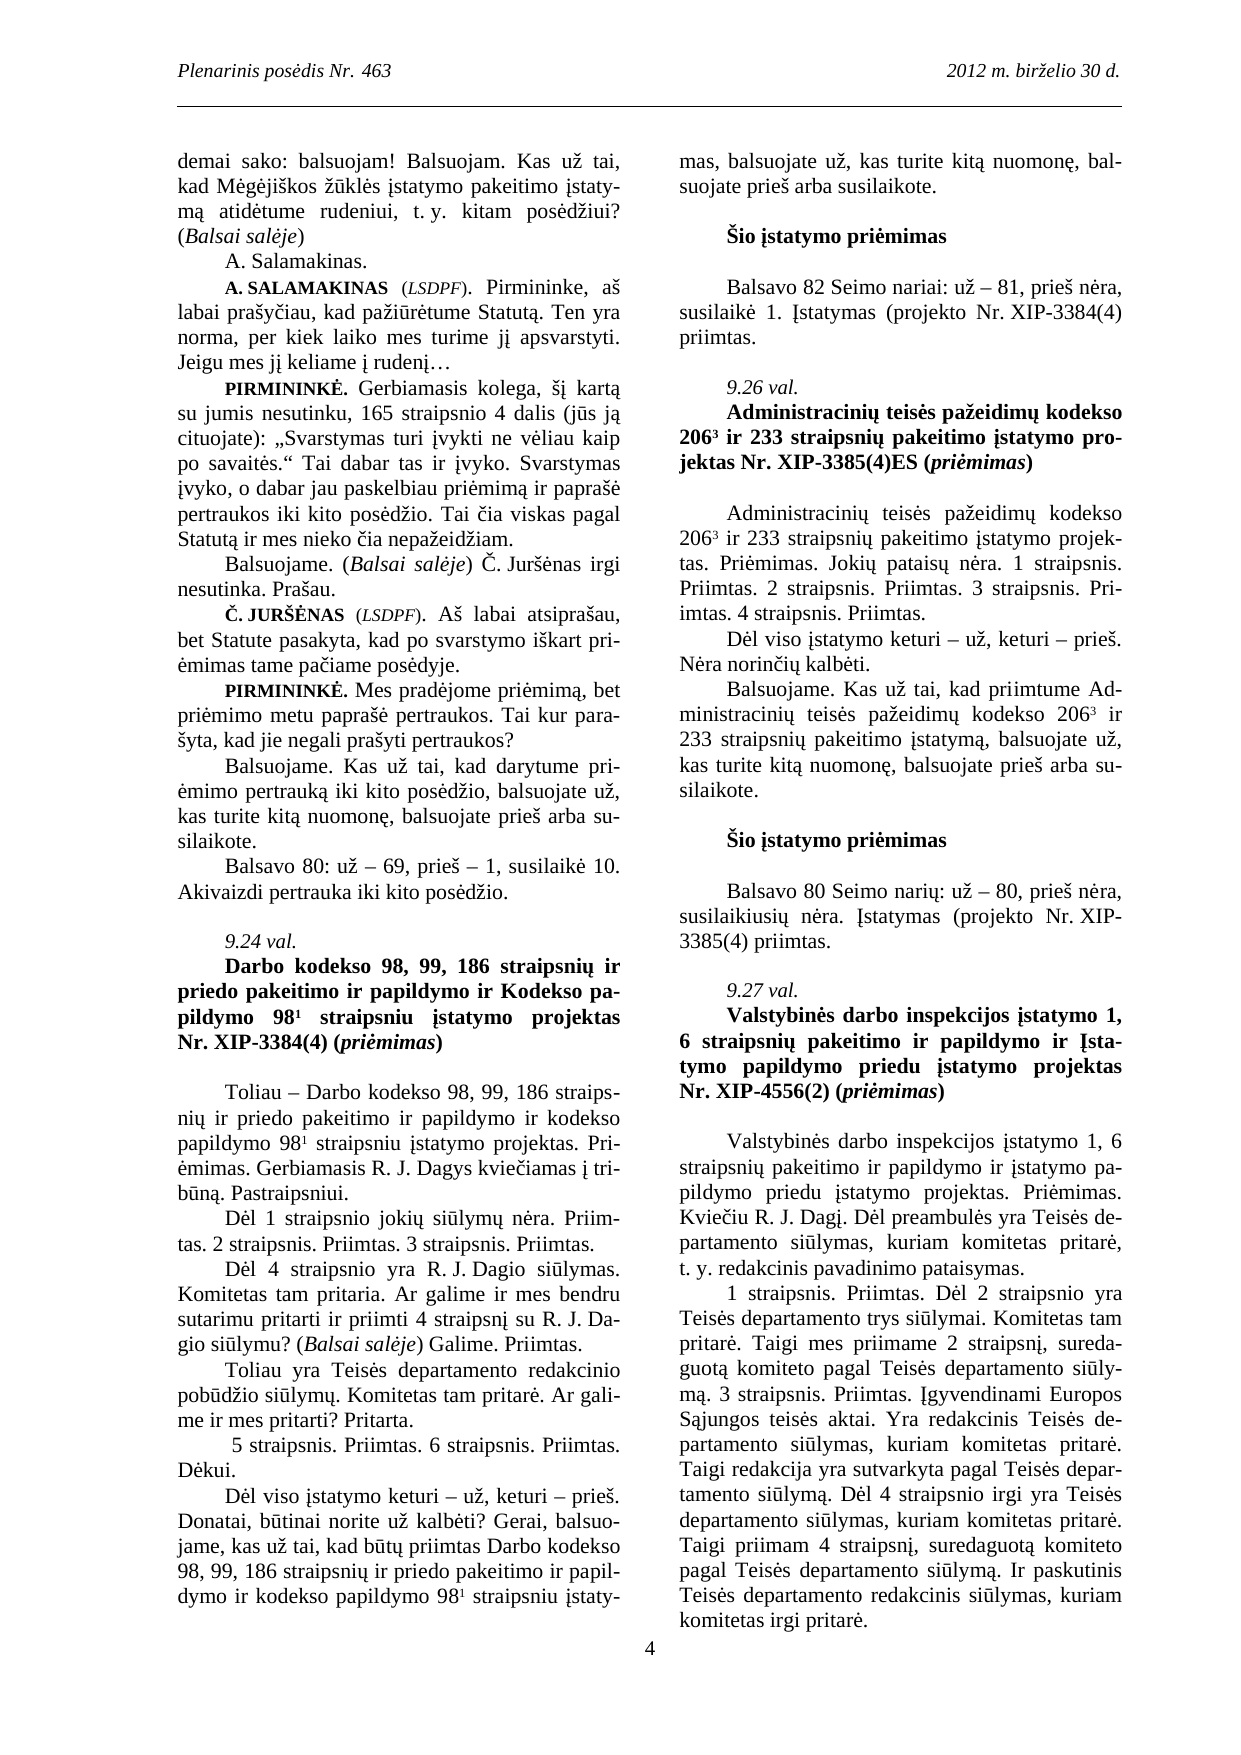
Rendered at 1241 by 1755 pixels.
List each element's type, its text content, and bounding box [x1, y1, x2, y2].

text Bal­sa­vo 80: už – 69, prieš – 1, su­si­lai­kė 10. Aki­vaiz­di per­trau­ka iki ki­to po­sė­džio. [177, 853, 620, 904]
text 9.26 val. [726, 374, 1122, 399]
text Bal­sa­vo 82 Sei­mo na­riai: už – 81, prieš nė­ra, su­si­lai­kė 1. Įsta­ty­mas (pro­jek­to Nr. XIP-3384(4) pri­im­tas. [679, 274, 1122, 349]
text Dar­bo ko­dek­so 98, 99, 186 straips­nių ir prie­do pa­kei­ti­mo ir pa­pil­dy­mo ir Ko­dek­so pa­pil­dy­mo 981 straips­niu įsta­ty­mo pro­jek­tas Nr. XIP-3384(4) (pri­ėmi­mas) [177, 953, 620, 1054]
text To­liau yra Tei­sės de­par­ta­men­to re­dak­ci­nio po­bū­džio siū­ly­mų. Ko­mi­te­tas tam pri­ta­rė. Ar ga­li­me ir mes pri­tar­ti? Pri­tar­ta. [177, 1357, 620, 1432]
text A. SALAMAKINAS (LSDPF). Pir­mi­nin­ke, aš la­bai pra­šy­čiau, kad pa­žiū­rė­tu­me Sta­tu­tą. Ten yra nor­ma, per kiek lai­ko mes tu­ri­me jį ap­svars­ty­ti. Jei­gu mes jį ke­lia­me į ru­de­nį… [177, 274, 620, 374]
text Dėl 4 straips­nio yra R. J. Da­gio siū­ly­mas. Ko­mi­te­tas tam pri­ta­ria. Ar ga­li­me ir mes ben­dru su­ta­ri­mu pri­tar­ti ir pri­im­ti 4 straips­nį su R. J. Da­gio siū­ly­mu? (Bal­sai sa­lė­je) Ga­li­me. Pri­im­tas. [177, 1256, 620, 1357]
text 1 straips­nis. Pri­im­tas. Dėl 2 straips­nio yra Tei­sės de­par­ta­men­to trys siū­ly­mai. Ko­mi­te­tas tam pri­ta­rė. Tai­gi mes pri­ima­me 2 straips­nį, su­re­da­guo­tą ko­mi­te­to pa­gal Tei­sės de­par­ta­men­to siū­ly­mą. 3 straips­nis. Pri­im­tas. Įgy­ven­di­na­mi Eu­ro­pos Są­jun­gos tei­sės ak­tai. Yra re­dak­ci­nis Tei­sės de­par­ta­men­to siū­ly­mas, ku­riam ko­mi­te­tas pri­ta­rė. Tai­gi re­dak­ci­ja yra su­tvar­ky­ta pa­gal Tei­sės de­par­ta­men­to siū­ly­mą. Dėl 4 straips­nio ir­gi yra Tei­sės de­par­ta­men­to siū­ly­mas, ku­riam ko­mi­te­tas pri­ta­rė. Tai­gi pri­imam 4 straips­nį, su­re­da­guo­tą ko­mi­te­to pa­gal Tei­sės de­par­ta­men­to siū­ly­mą. Ir pas­ku­ti­nis Tei­sės de­par­ta­men­to re­dak­ci­nis siū­ly­mas, ku­riam ko­mi­te­tas ir­gi pri­ta­rė. [679, 1280, 1122, 1633]
text Vals­ty­bi­nės dar­bo ins­pek­ci­jos įsta­ty­mo 1, 6 straips­nių pa­kei­ti­mo ir pa­pil­dy­mo ir įsta­ty­mo pa­pil­dy­mo prie­du įsta­ty­mo pro­jek­tas. Pri­ėmi­mas. Kvie­čiu R. J. Da­gį. Dėl pre­am­bu­lės yra Tei­sės de­par­ta­men­to siū­ly­mas, ku­riam ko­mi­te­tas pri­ta­rė, t. y. re­dak­ci­nis pa­va­di­ni­mo pa­tai­sy­mas. [679, 1128, 1122, 1280]
text Dėl vi­so įsta­ty­mo ke­tu­ri – už, ke­tu­ri – prieš. Nė­ra no­rin­čių kal­bė­ti. [679, 626, 1122, 676]
text Šio įsta­ty­mo pri­ėmi­mas [679, 827, 1122, 852]
text To­liau – Dar­bo ko­dek­so 98, 99, 186 straips­nių ir prie­do pa­kei­ti­mo ir pa­pil­dy­mo ir ko­dek­so pa­pil­dy­mo 981 straips­niu įsta­ty­mo pro­jek­tas. Pri­ėmi­mas. Ger­bia­ma­sis R. J. Da­gys kvie­čia­mas į tri­bū­ną. Pa­straips­niui. [177, 1079, 620, 1205]
text Šio įsta­ty­mo pri­ėmi­mas [679, 223, 1122, 248]
text PIRMININKĖ. Ger­bia­ma­sis ko­le­ga, šį kar­tą su ju­mis ne­su­tin­ku, 165 straips­nio 4 da­lis (jūs ją ci­tuo­ja­te): „Svars­ty­mas tu­ri įvyk­ti ne vė­liau kaip po sa­vai­tės.“ Tai da­bar tas ir įvy­ko. Svars­ty­mas įvy­ko, o da­bar jau pa­skel­biau pri­ėmi­mą ir pa­pra­šė per­trau­kos iki ki­to po­sė­džio. Tai čia vis­kas pa­gal Sta­tu­tą ir mes nie­ko čia ne­pa­žei­džiam. [177, 374, 620, 551]
text Č. JURŠĖNAS (LSDPF). Aš la­bai at­si­pra­šau, bet Sta­tu­te pa­sa­ky­ta, kad po svars­ty­mo iš­kart pri­ėmi­mas ta­me pa­čia­me po­sė­dy­je. [177, 601, 620, 677]
text Ad­mi­nist­ra­ci­nių tei­sės pa­žei­di­mų ko­dek­so 2063 ir 233 straips­nių pa­kei­ti­mo įsta­ty­mo pro­jek­tas. Pri­ėmi­mas. Jo­kių pa­tai­sų nė­ra. 1 straips­nis. Pri­im­tas. 2 straips­nis. Pri­im­tas. 3 straips­nis. Pri­im­tas. 4 straips­nis. Pri­im­tas. [679, 499, 1122, 626]
text mas, bal­suo­ja­te už, kas tu­ri­te ki­tą nuo­mo­nę, bal­suo­ja­te prieš ar­ba su­si­lai­ko­te. [679, 148, 1122, 198]
text Vals­ty­bi­nės dar­bo ins­pek­ci­jos įsta­ty­mo 1, 6 straips­nių pa­kei­ti­mo ir pa­pil­dy­mo ir Įsta­tymo pa­pil­dy­mo prie­du įsta­ty­mo pro­jek­tas Nr. XIP-4556(2) (pri­ėmi­mas) [679, 1002, 1122, 1103]
text Dėl 1 straips­nio jo­kių siū­ly­mų nė­ra. Pri­im­tas. 2 straips­nis. Pri­im­tas. 3 straips­nis. Pri­im­tas. [177, 1205, 620, 1256]
text Ad­mi­nist­ra­ci­nių tei­sės pa­žei­di­mų ko­dek­so 2063 ir 233 straips­nių pa­kei­ti­mo įsta­ty­mo pro­jek­tas Nr. XIP-3385(4)ES (pri­ėmi­mas) [679, 399, 1122, 474]
text 9.27 val. [726, 978, 1122, 1002]
text Dėl vi­so įsta­ty­mo ke­tu­ri – už, ke­tu­ri – prieš. Do­na­tai, bū­ti­nai no­ri­te už kal­bė­ti? Ge­rai, bal­suo­ja­me, kas už tai, kad bū­tų pri­im­tas Dar­bo ko­dek­so 98, 99, 186 straips­nių ir prie­do pa­kei­ti­mo ir pa­pil­dy­mo ir ko­dek­so pa­pil­dy­mo 981 straips­niu įsta­ty­ [177, 1483, 620, 1609]
text Bal­suo­ja­me. Kas už tai, kad pri­im­tu­me Ad­mi­nist­ra­ci­nių tei­sės pa­žei­di­mų ko­dek­so 2063 ir 233 straips­nių pa­kei­ti­mo įsta­ty­mą, bal­suo­ja­te už, kas tu­ri­te ki­tą nuo­mo­nę, bal­suo­ja­te prieš ar­ba su­si­lai­ko­te. [679, 676, 1122, 802]
text PIRMININKĖ. Mes pra­dė­jo­me pri­ėmi­mą, bet pri­ėmi­mo me­tu pa­pra­šė per­trau­kos. Tai kur pa­ra­šy­ta, kad jie ne­ga­li pra­šy­ti per­trau­kos? [177, 677, 620, 753]
text 5 straips­nis. Pri­im­tas. 6 straips­nis. Pri­im­tas. Dė­kui. [177, 1432, 620, 1483]
text de­mai sa­ko: bal­suo­jam! Bal­suo­jam. Kas už tai, kad Mė­gė­jiš­kos žūk­lės įsta­ty­mo pa­kei­ti­mo įsta­ty­mą ati­dė­tu­me ru­de­niui, t. y. ki­tam po­sė­džiui? (Bal­sai sa­lė­je) [177, 148, 620, 248]
text A. Sa­la­ma­ki­nas. [177, 248, 620, 274]
text 9.24 val. [224, 929, 620, 953]
text Bal­sa­vo 80 Sei­mo na­rių: už – 80, prieš nė­ra, su­si­lai­kiu­sių nė­ra. Įsta­ty­mas (pro­jek­to Nr. XIP-3385(4) pri­im­tas. [679, 878, 1122, 953]
text Bal­suo­ja­me. (Bal­sai sa­lė­je) Č. Jur­šė­nas ir­gi ne­su­tin­ka. Pra­šau. [177, 551, 620, 601]
text Bal­suo­ja­me. Kas už tai, kad da­ry­tu­me pri­ėmi­mo per­trau­ką iki ki­to po­sė­džio, bal­suo­ja­te už, kas tu­ri­te ki­tą nuo­mo­nę, bal­suo­ja­te prieš ar­ba su­si­lai­ko­te. [177, 753, 620, 853]
